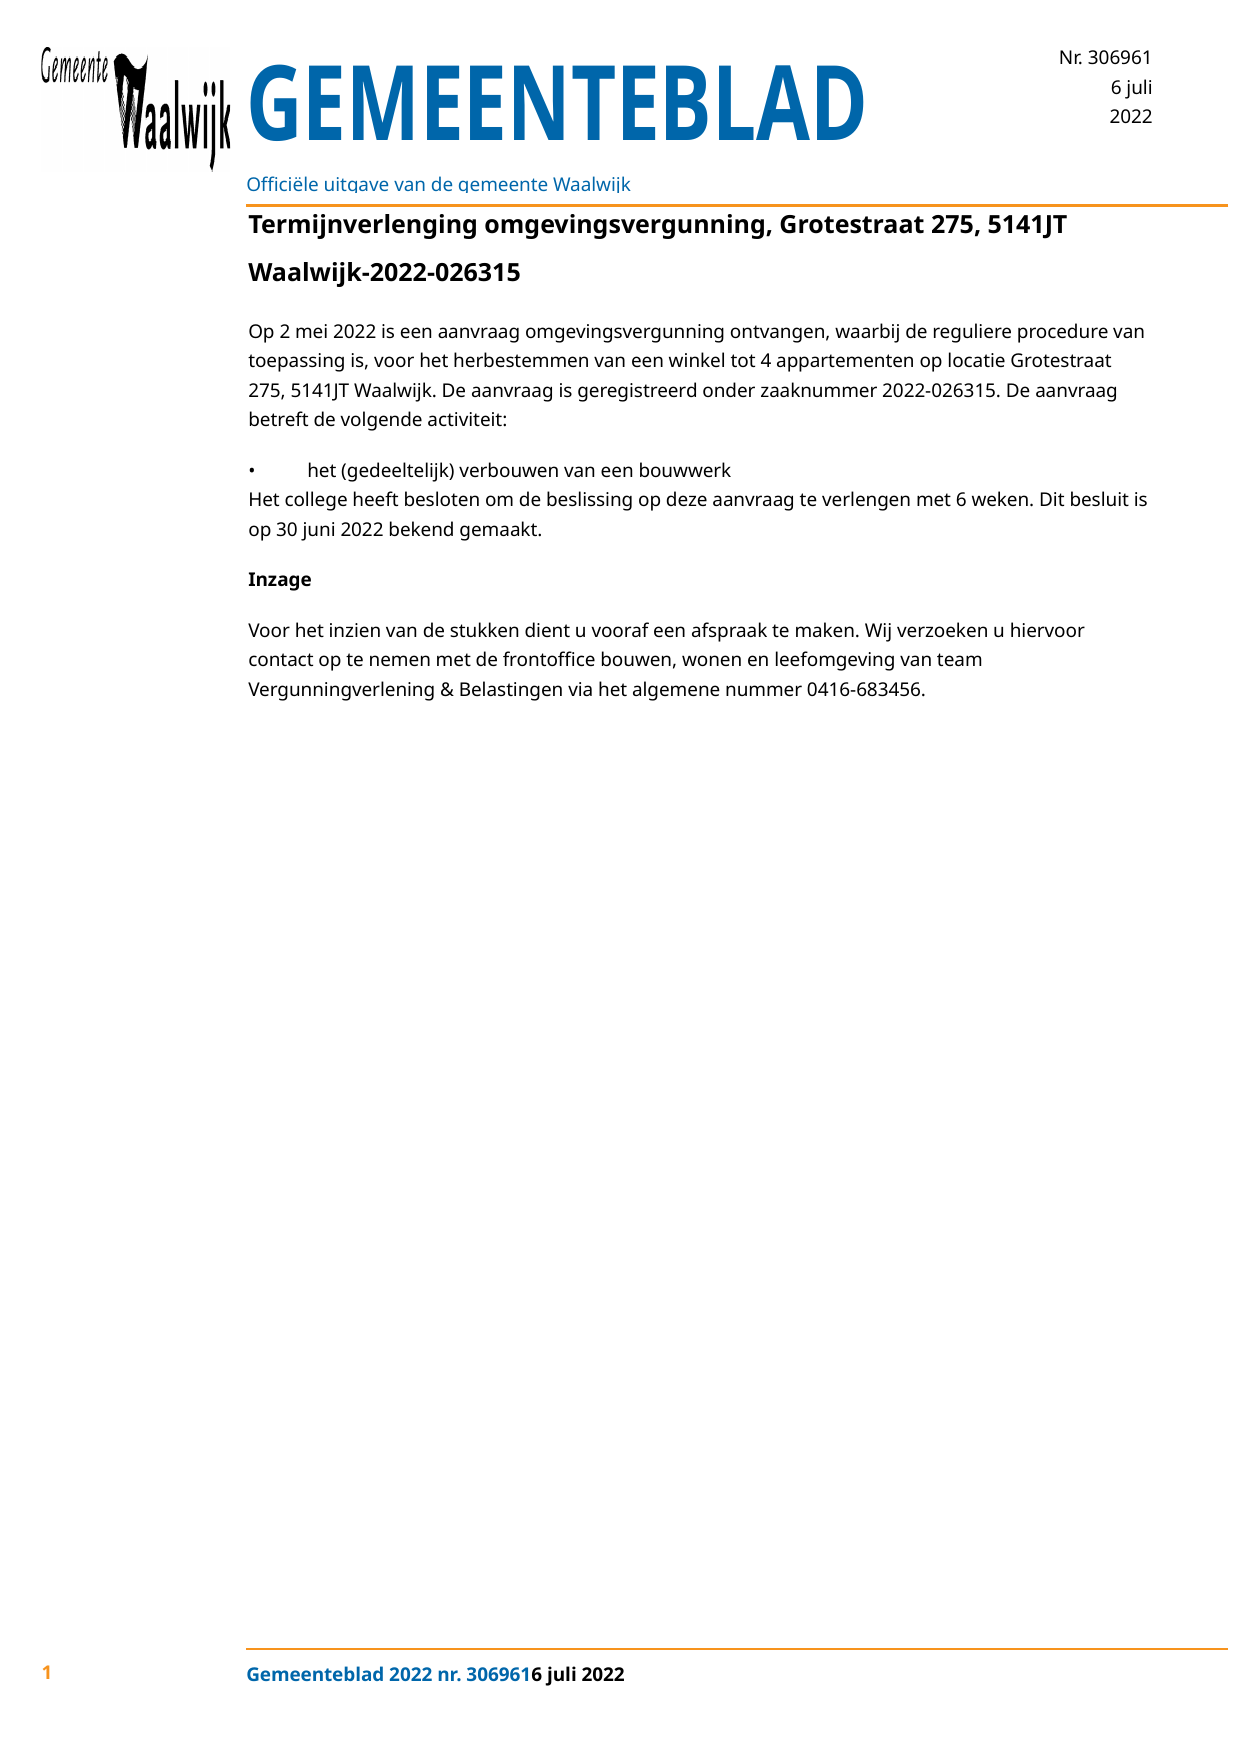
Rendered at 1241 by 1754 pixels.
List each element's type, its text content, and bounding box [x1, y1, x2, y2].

text Het college heeft besloten om de beslissing op deze aanvraag te verlengen met 6 weken. Dit besluit is op 30 juni 2022 bekend gemaakt. [248, 487, 1152, 542]
text Termijnverlenging omgevingsvergunning, Grotestraat 275, 5141JT Waalwijk-2022-026315 [248, 207, 1152, 288]
text Voor het inzien van de stukken dient u vooraf een afspraak te maken. Wij verzoeken u hiervoor contact op te nemen met de frontoffice bouwen, wonen en leefomgeving van team Vergunningverlening & Belastingen via het algemene nummer 0416-683456. [248, 617, 1152, 702]
list het (gedeeltelijk) verbouwen van een bouwwerk [248, 457, 1152, 483]
picture [41, 47, 231, 172]
text Inzage [248, 567, 1152, 592]
text Op 2 mei 2022 is een aanvraag omgevingsvergunning ontvangen, waarbij de reguliere procedure van toepassing is, voor het herbestemmen van een winkel tot 4 appartementen op locatie Grotestraat 275, 5141JT Waalwijk. De aanvraag is geregistreerd onder zaaknummer 2022-026315. De aanvraag betreft de volgende activiteit: [248, 318, 1152, 432]
